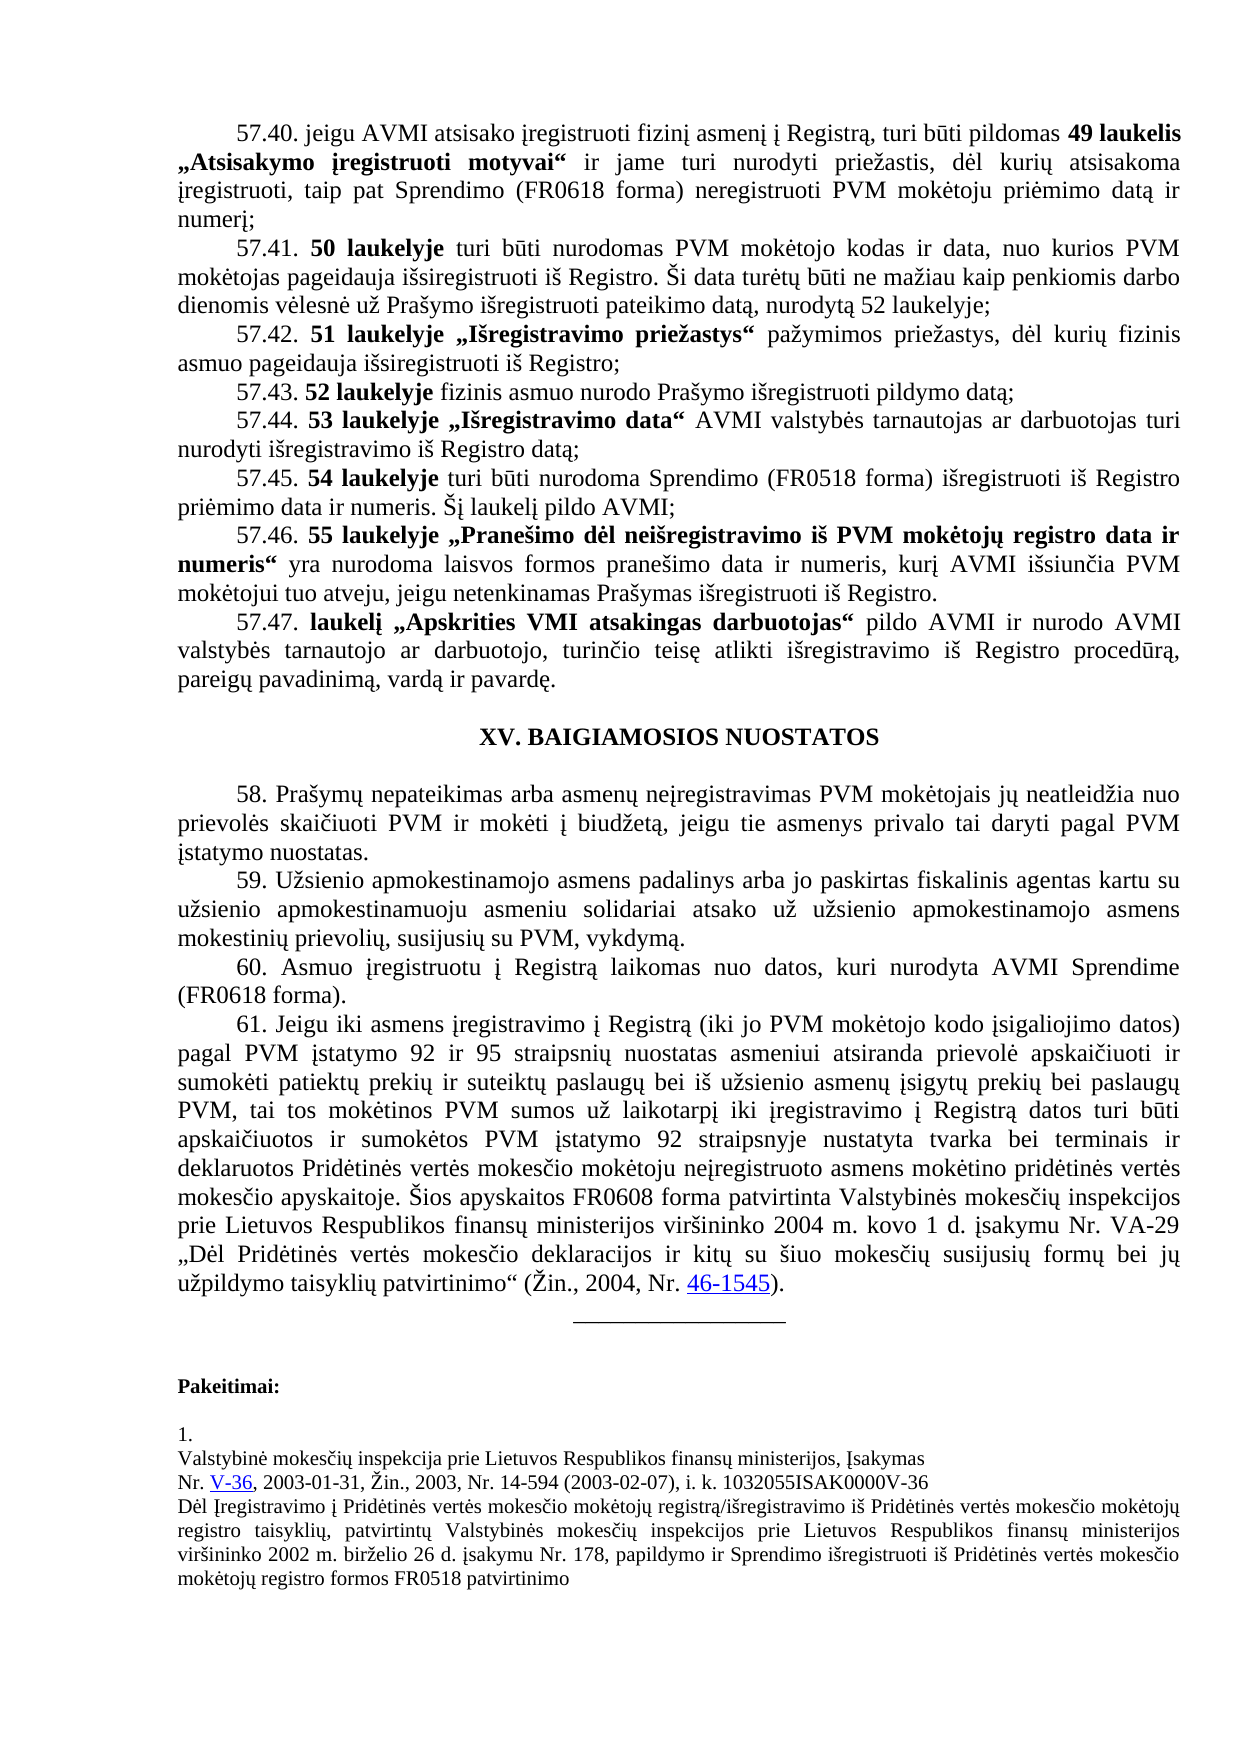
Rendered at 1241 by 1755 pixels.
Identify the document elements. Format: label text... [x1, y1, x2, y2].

text Pakeitimai: [177, 1374, 1181, 1398]
text Nr. V-36, 2003-01-31, Žin., 2003, Nr. 14-594 (2003-02-07), i. k. 1032055ISAK0000V-36 [177, 1470, 1181, 1494]
text 57.42. 51 laukelyje „Išregistravimo priežastys“ pažymimos priežastys, dėl kurių fizinis asmuo pageidauja išsiregistruoti iš Registro; [177, 319, 1181, 377]
text 58. Prašymų nepateikimas arba asmenų neįregistravimas PVM mokėtojais jų neatleidžia nuo prievolės skaičiuoti PVM ir mokėti į biudžetą, jeigu tie asmenys privalo tai daryti pagal PVM įstatymo nuostatas. [177, 779, 1181, 866]
text 1. [177, 1422, 1181, 1446]
text 57.43. 52 laukelyje fizinis asmuo nurodo Prašymo išregistruoti pildymo datą; [177, 377, 1181, 406]
text 57.41. 50 laukelyje turi būti nurodomas PVM mokėtojo kodas ir data, nuo kurios PVM mokėtojas pageidauja išsiregistruoti iš Registro. Ši data turėtų būti ne mažiau kaip penkiomis darbo dienomis vėlesnė už Prašymo išregistruoti pateikimo datą, nurodytą 52 laukelyje; [177, 233, 1181, 319]
text 57.47. laukelį „Apskrities VMI atsakingas darbuotojas“ pildo AVMI ir nurodo AVMI valstybės tarnautojo ar darbuotojo, turinčio teisę atlikti išregistravimo iš Registro procedūrą, pareigų pavadinimą, vardą ir pavardę. [177, 607, 1181, 693]
text 61. Jeigu iki asmens įregistravimo į Registrą (iki jo PVM mokėtojo kodo įsigaliojimo datos) pagal PVM įstatymo 92 ir 95 straipsnių nuostatas asmeniui atsiranda prievolė apskaičiuoti ir sumokėti patiektų prekių ir suteiktų paslaugų bei iš užsienio asmenų įsigytų prekių bei paslaugų PVM, tai tos mokėtinos PVM sumos už laikotarpį iki įregistravimo į Registrą datos turi būti apskaičiuotos ir sumokėtos PVM įstatymo 92 straipsnyje nustatyta tvarka bei terminais ir deklaruotos Pridėtinės vertės mokesčio mokėtoju neįregistruoto asmens mokėtino pridėtinės vertės mokesčio apyskaitoje. Šios apyskaitos FR0608 forma patvirtinta Valstybinės mokesčių inspekcijos prie Lietuvos Respublikos finansų ministerijos viršininko 2004 m. kovo 1 d. įsakymu Nr. VA-29 „Dėl Pridėtinės vertės mokesčio deklaracijos ir kitų su šiuo mokesčių susijusių formų bei jų užpildymo taisyklių patvirtinimo“ (Žin., 2004, Nr. 46-1545). [177, 1009, 1181, 1297]
text _________________ [177, 1297, 1181, 1326]
text Dėl Įregistravimo į Pridėtinės vertės mokesčio mokėtojų registrą/išregistravimo iš Pridėtinės vertės mokesčio mokėtojų registro taisyklių, patvirtintų Valstybinės mokesčių inspekcijos prie Lietuvos Respublikos finansų ministerijos viršininko 2002 m. birželio 26 d. įsakymu Nr. 178, papildymo ir Sprendimo išregistruoti iš Pridėtinės vertės mokesčio mokėtojų registro formos FR0518 patvirtinimo [177, 1494, 1181, 1590]
text 59. Užsienio apmokestinamojo asmens padalinys arba jo paskirtas fiskalinis agentas kartu su užsienio apmokestinamuoju asmeniu solidariai atsako už užsienio apmokestinamojo asmens mokestinių prievolių, susijusių su PVM, vykdymą. [177, 866, 1181, 952]
text 57.45. 54 laukelyje turi būti nurodoma Sprendimo (FR0518 forma) išregistruoti iš Registro priėmimo data ir numeris. Šį laukelį pildo AVMI; [177, 463, 1181, 521]
text 60. Asmuo įregistruotu į Registrą laikomas nuo datos, kuri nurodyta AVMI Sprendime (FR0618 forma). [177, 952, 1181, 1009]
text 57.46. 55 laukelyje „Pranešimo dėl neišregistravimo iš PVM mokėtojų registro data ir numeris“ yra nurodoma laisvos formos pranešimo data ir numeris, kurį AVMI išsiunčia PVM mokėtojui tuo atveju, jeigu netenkinamas Prašymas išregistruoti iš Registro. [177, 521, 1181, 607]
text 57.40. jeigu AVMI atsisako įregistruoti fizinį asmenį į Registrą, turi būti pildomas 49 laukelis „Atsisakymo įregistruoti motyvai“ ir jame turi nurodyti priežastis, dėl kurių atsisakoma įregistruoti, taip pat Sprendimo (FR0618 forma) neregistruoti PVM mokėtoju priėmimo datą ir numerį; [177, 118, 1181, 233]
text XV. BAIGIAMOSIOS NUOSTATOS [177, 722, 1181, 751]
text Valstybinė mokesčių inspekcija prie Lietuvos Respublikos finansų ministerijos, Įsakymas [177, 1446, 1181, 1470]
text 57.44. 53 laukelyje „Išregistravimo data“ AVMI valstybės tarnautojas ar darbuotojas turi nurodyti išregistravimo iš Registro datą; [177, 406, 1181, 463]
